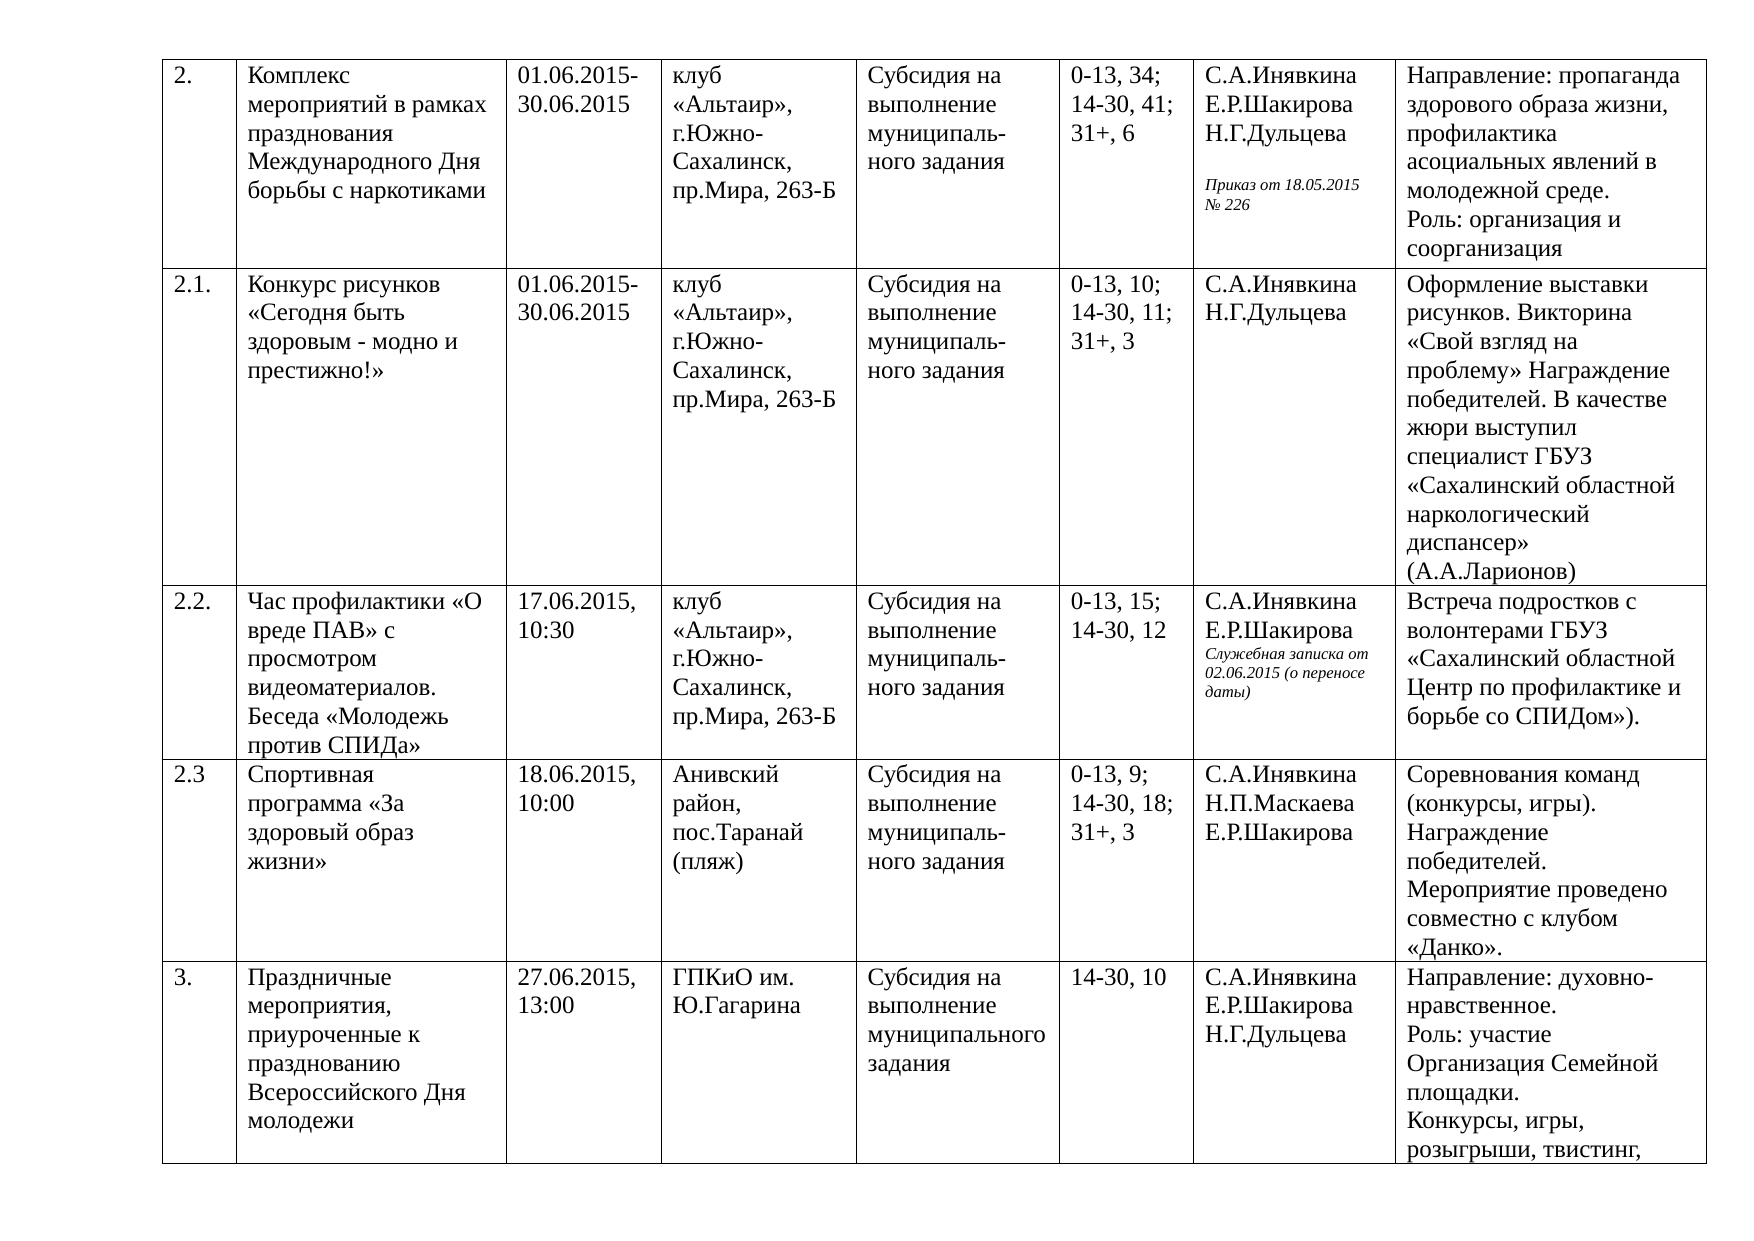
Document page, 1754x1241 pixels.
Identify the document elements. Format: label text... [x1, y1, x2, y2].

table_cell клуб «Альтаир», г.Южно-Сахалинск, пр.Мира, 263-Б [662, 269, 856, 585]
table_cell ГПКиО им. Ю.Гагарина [662, 962, 856, 1163]
table_cell С.А.Инявкина Е.Р.Шакирова Н.Г.Дульцева Приказ от 18.05.2015 № 226 [1194, 60, 1395, 268]
table_cell С.А.Инявкина Н.П.Маскаева Е.Р.Шакирова [1194, 760, 1395, 961]
table_cell Субсидия на выполнение муниципаль-ного задания [857, 586, 1059, 758]
table_cell 17.06.2015, 10:30 [507, 586, 661, 758]
table_cell Направление: пропаганда здорового образа жизни, профилактика асоциальных явлений в молодежной среде. Роль: организация и соорганизация [1396, 60, 1706, 268]
table_cell 18.06.2015, 10:00 [507, 760, 661, 961]
table_cell С.А.Инявкина Е.Р.Шакирова Служебная записка от 02.06.2015 (о переносе даты) [1194, 586, 1395, 758]
table_cell Праздничные мероприятия, приуроченные к празднованию Всероссийского Дня молодежи [237, 962, 506, 1163]
table_cell 0-13, 9; 14-30, 18; 31+, 3 [1060, 760, 1193, 961]
table_cell Направление: духовно-нравственное. Роль: участие Организация Семейной площадки. Конкурсы, игры, розыгрыши, твистинг, [1396, 962, 1706, 1163]
table_cell Анивский район, пос.Таранай (пляж) [662, 760, 856, 961]
table_cell 2.1. [163, 269, 236, 585]
table_cell С.А.Инявкина Е.Р.Шакирова Н.Г.Дульцева [1194, 962, 1395, 1163]
table_cell Соревнования команд (конкурсы, игры). Награждение победителей. Мероприятие проведено совместно с клубом «Данко». [1396, 760, 1706, 961]
table_cell С.А.Инявкина Н.Г.Дульцева [1194, 269, 1395, 585]
table_cell Субсидия на выполнение муниципаль-ного задания [857, 269, 1059, 585]
table_cell Субсидия на выполнение муниципаль-ного задания [857, 760, 1059, 961]
table_cell Конкурс рисунков «Сегодня быть здоровым - модно и престижно!» [237, 269, 506, 585]
table_cell Субсидия на выполнение муниципального задания [857, 962, 1059, 1163]
table_cell Встреча подростков с волонтерами ГБУЗ «Сахалинский областной Центр по профилактике и борьбе со СПИДом»). [1396, 586, 1706, 758]
table_cell Час профилактики «О вреде ПАВ» с просмотром видеоматериалов. Беседа «Молодежь против СПИДа» [237, 586, 506, 758]
table_cell 0-13, 34; 14-30, 41; 31+, 6 [1060, 60, 1193, 268]
table_cell Оформление выставки рисунков. Викторина «Свой взгляд на проблему» Награждение победителей. В качестве жюри выступил специалист ГБУЗ «Сахалинский областной наркологический диспансер» (А.А.Ларионов) [1396, 269, 1706, 585]
table_cell 2.3 [163, 760, 236, 961]
table_cell 0-13, 10; 14-30, 11; 31+, 3 [1060, 269, 1193, 585]
table_cell 14-30, 10 [1060, 962, 1193, 1163]
table_cell клуб «Альтаир», г.Южно-Сахалинск, пр.Мира, 263-Б [662, 586, 856, 758]
table_cell 0-13, 15; 14-30, 12 [1060, 586, 1193, 758]
table_cell 27.06.2015, 13:00 [507, 962, 661, 1163]
table_cell 01.06.2015-30.06.2015 [507, 269, 661, 585]
table_cell 2.2. [163, 586, 236, 758]
table_cell клуб «Альтаир», г.Южно-Сахалинск, пр.Мира, 263-Б [662, 60, 856, 268]
table_cell 01.06.2015-30.06.2015 [507, 60, 661, 268]
table_cell 3. [163, 962, 236, 1163]
table_cell Спортивная программа «За здоровый образ жизни» [237, 760, 506, 961]
table_cell Комплекс мероприятий в рамках празднования Международного Дня борьбы с наркотиками [237, 60, 506, 268]
table_cell 2. [163, 60, 236, 268]
table_cell Субсидия на выполнение муниципаль-ного задания [857, 60, 1059, 268]
